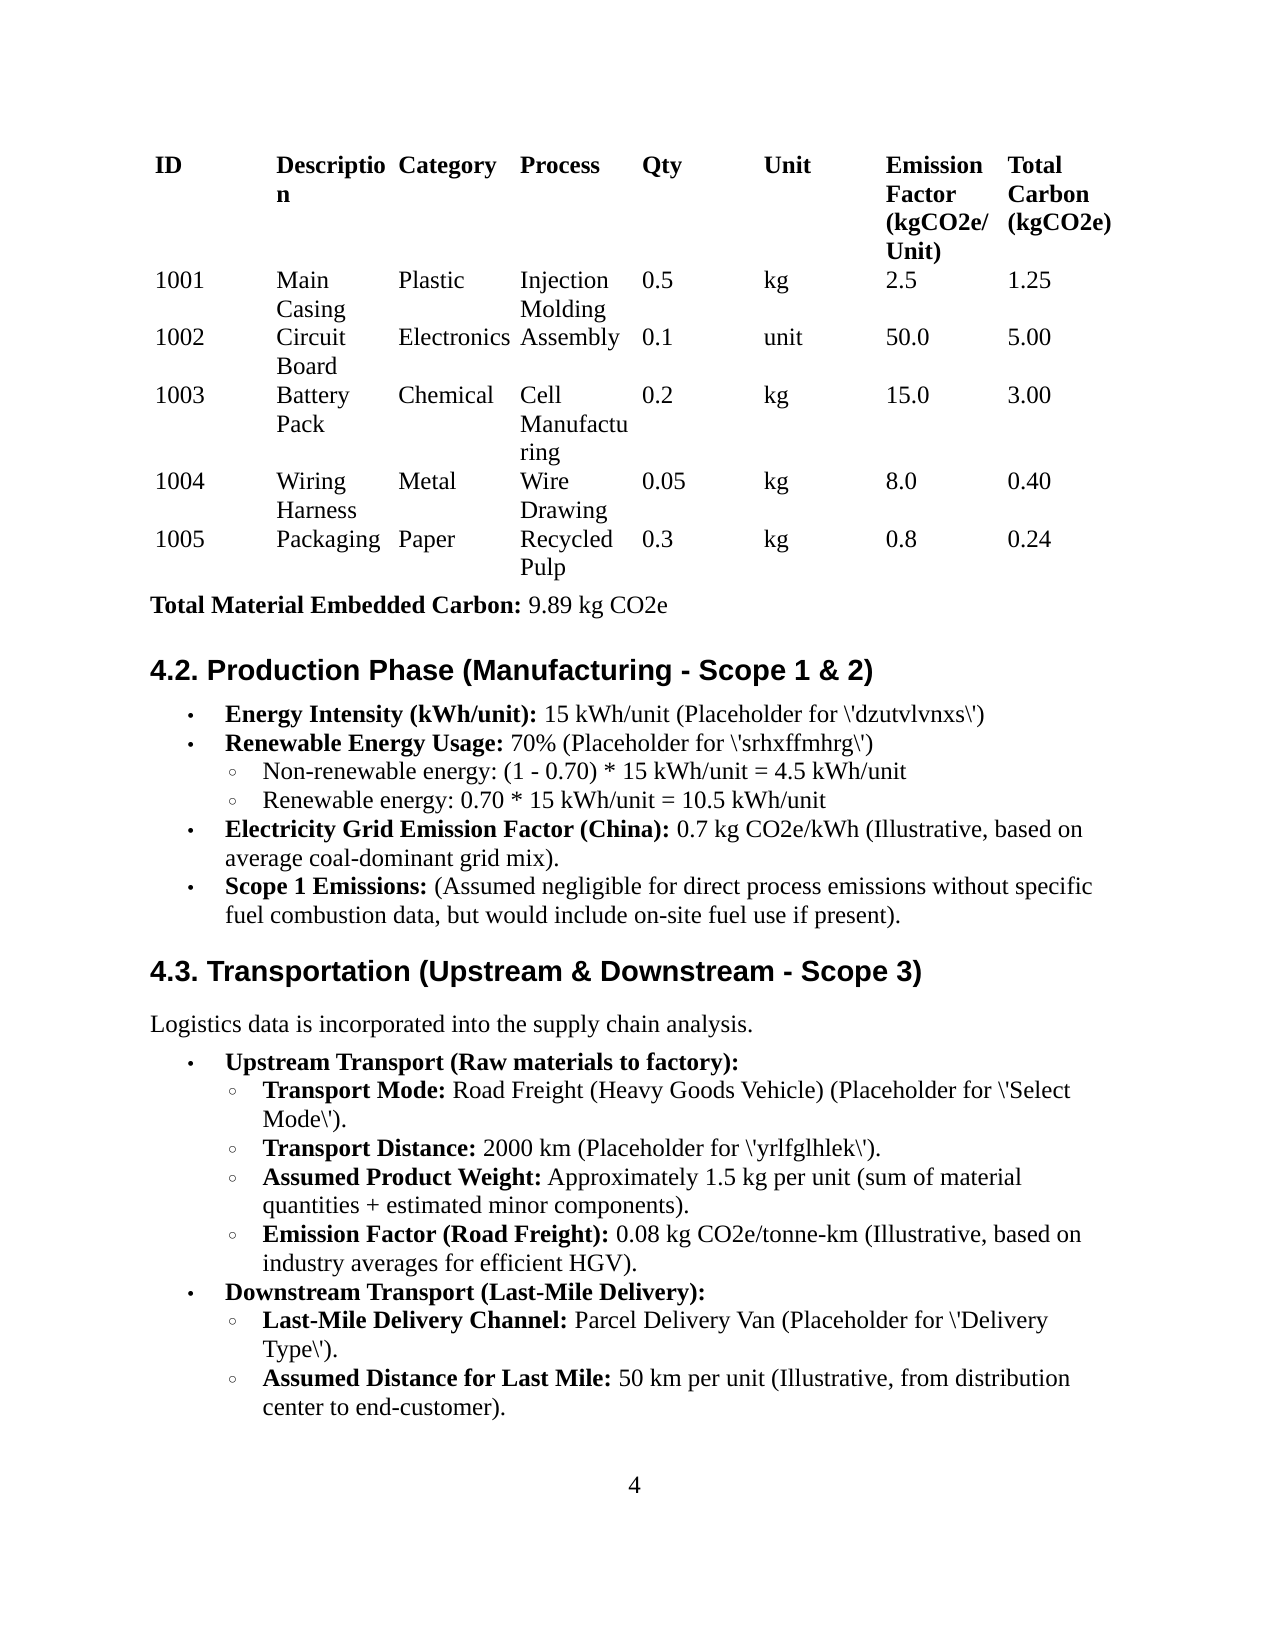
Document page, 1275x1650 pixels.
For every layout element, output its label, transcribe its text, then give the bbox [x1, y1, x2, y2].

list Emission Factor (Road Freight): 0.08 kg CO2e/tonne-km (Illustrative, based on industry averages for efficient HGV). [225, 1219, 1125, 1277]
table_cell kg [759, 524, 881, 581]
table_header ID [150, 150, 272, 265]
table_header Total Carbon (kgCO2e) [1003, 150, 1125, 265]
table_cell 15.0 [881, 380, 1003, 466]
table_cell Cell Manufacturing [516, 380, 637, 466]
table_cell kg [759, 380, 881, 466]
table_cell 1001 [150, 265, 272, 322]
table_cell Chemical [394, 380, 516, 466]
table_cell Main Casing [272, 265, 394, 322]
list Downstream Transport (Last-Mile Delivery): [187, 1277, 1125, 1305]
list Transport Distance: 2000 km (Placeholder for \'yrlfglhlek\'). [225, 1133, 1125, 1162]
table_cell Plastic [394, 265, 516, 322]
table_cell 1002 [150, 323, 272, 380]
list Non-renewable energy: (1 - 0.70) * 15 kWh/unit = 4.5 kWh/unit [225, 756, 1125, 785]
table_cell 2.5 [881, 265, 1003, 322]
table_cell Battery Pack [272, 380, 394, 466]
table_cell Packaging [272, 524, 394, 581]
table_cell 3.00 [1003, 380, 1125, 466]
table_cell kg [759, 466, 881, 524]
list Renewable energy: 0.70 * 15 kWh/unit = 10.5 kWh/unit [225, 785, 1125, 814]
table_cell 5.00 [1003, 323, 1125, 380]
list Upstream Transport (Raw materials to factory): [187, 1047, 1125, 1075]
table_cell Wiring Harness [272, 466, 394, 524]
table_header Description [272, 150, 394, 265]
table_cell Wire Drawing [516, 466, 637, 524]
subtitle 4.2. Production Phase (Manufacturing - Scope 1 & 2) [150, 653, 1125, 686]
table_cell kg [759, 265, 881, 322]
list Energy Intensity (kWh/unit): 15 kWh/unit (Placeholder for \'dzutvlvnxs\') [187, 699, 1125, 728]
table_header Emission Factor (kgCO2e/Unit) [881, 150, 1003, 265]
table_cell Paper [394, 524, 516, 581]
table_cell 0.8 [881, 524, 1003, 581]
list Renewable Energy Usage: 70% (Placeholder for \'srhxffmhrg\') [187, 728, 1125, 756]
table_cell Recycled Pulp [516, 524, 637, 581]
table_cell Circuit Board [272, 323, 394, 380]
table_cell 0.2 [638, 380, 759, 466]
list Assumed Distance for Last Mile: 50 km per unit (Illustrative, from distribution center to end-customer). [225, 1363, 1125, 1420]
table_cell 0.1 [638, 323, 759, 380]
table_cell 1004 [150, 466, 272, 524]
table_cell unit [759, 323, 881, 380]
table_cell 0.40 [1003, 466, 1125, 524]
list Transport Mode: Road Freight (Heavy Goods Vehicle) (Placeholder for \'Select Mode\'). [225, 1075, 1125, 1133]
table_cell Metal [394, 466, 516, 524]
table_cell 50.0 [881, 323, 1003, 380]
list Scope 1 Emissions: (Assumed negligible for direct process emissions without specific fuel combustion data, but would include on-site fuel use if present). [187, 871, 1125, 929]
text Logistics data is incorporated into the supply chain analysis. [150, 1009, 1125, 1038]
table_cell 0.5 [638, 265, 759, 322]
table_cell Injection Molding [516, 265, 637, 322]
table_header Unit [759, 150, 881, 265]
list Assumed Product Weight: Approximately 1.5 kg per unit (sum of material quantities + estimated minor components). [225, 1162, 1125, 1219]
subtitle 4.3. Transportation (Upstream & Downstream - Scope 3) [150, 954, 1125, 987]
table_cell Assembly [516, 323, 637, 380]
table_cell 1.25 [1003, 265, 1125, 322]
table_header Category [394, 150, 516, 265]
table_header Qty [638, 150, 759, 265]
table_cell 0.05 [638, 466, 759, 524]
table_header Process [516, 150, 637, 265]
list Electricity Grid Emission Factor (China): 0.7 kg CO2e/kWh (Illustrative, based on average coal-dominant grid mix). [187, 814, 1125, 871]
table_cell 1003 [150, 380, 272, 466]
table_cell 0.24 [1003, 524, 1125, 581]
table_cell 0.3 [638, 524, 759, 581]
table_cell 8.0 [881, 466, 1003, 524]
table_cell 1005 [150, 524, 272, 581]
list Last-Mile Delivery Channel: Parcel Delivery Van (Placeholder for \'Delivery Type\'). [225, 1305, 1125, 1363]
table_cell Electronics [394, 323, 516, 380]
text Total Material Embedded Carbon: 9.89 kg CO2e [150, 590, 1125, 619]
